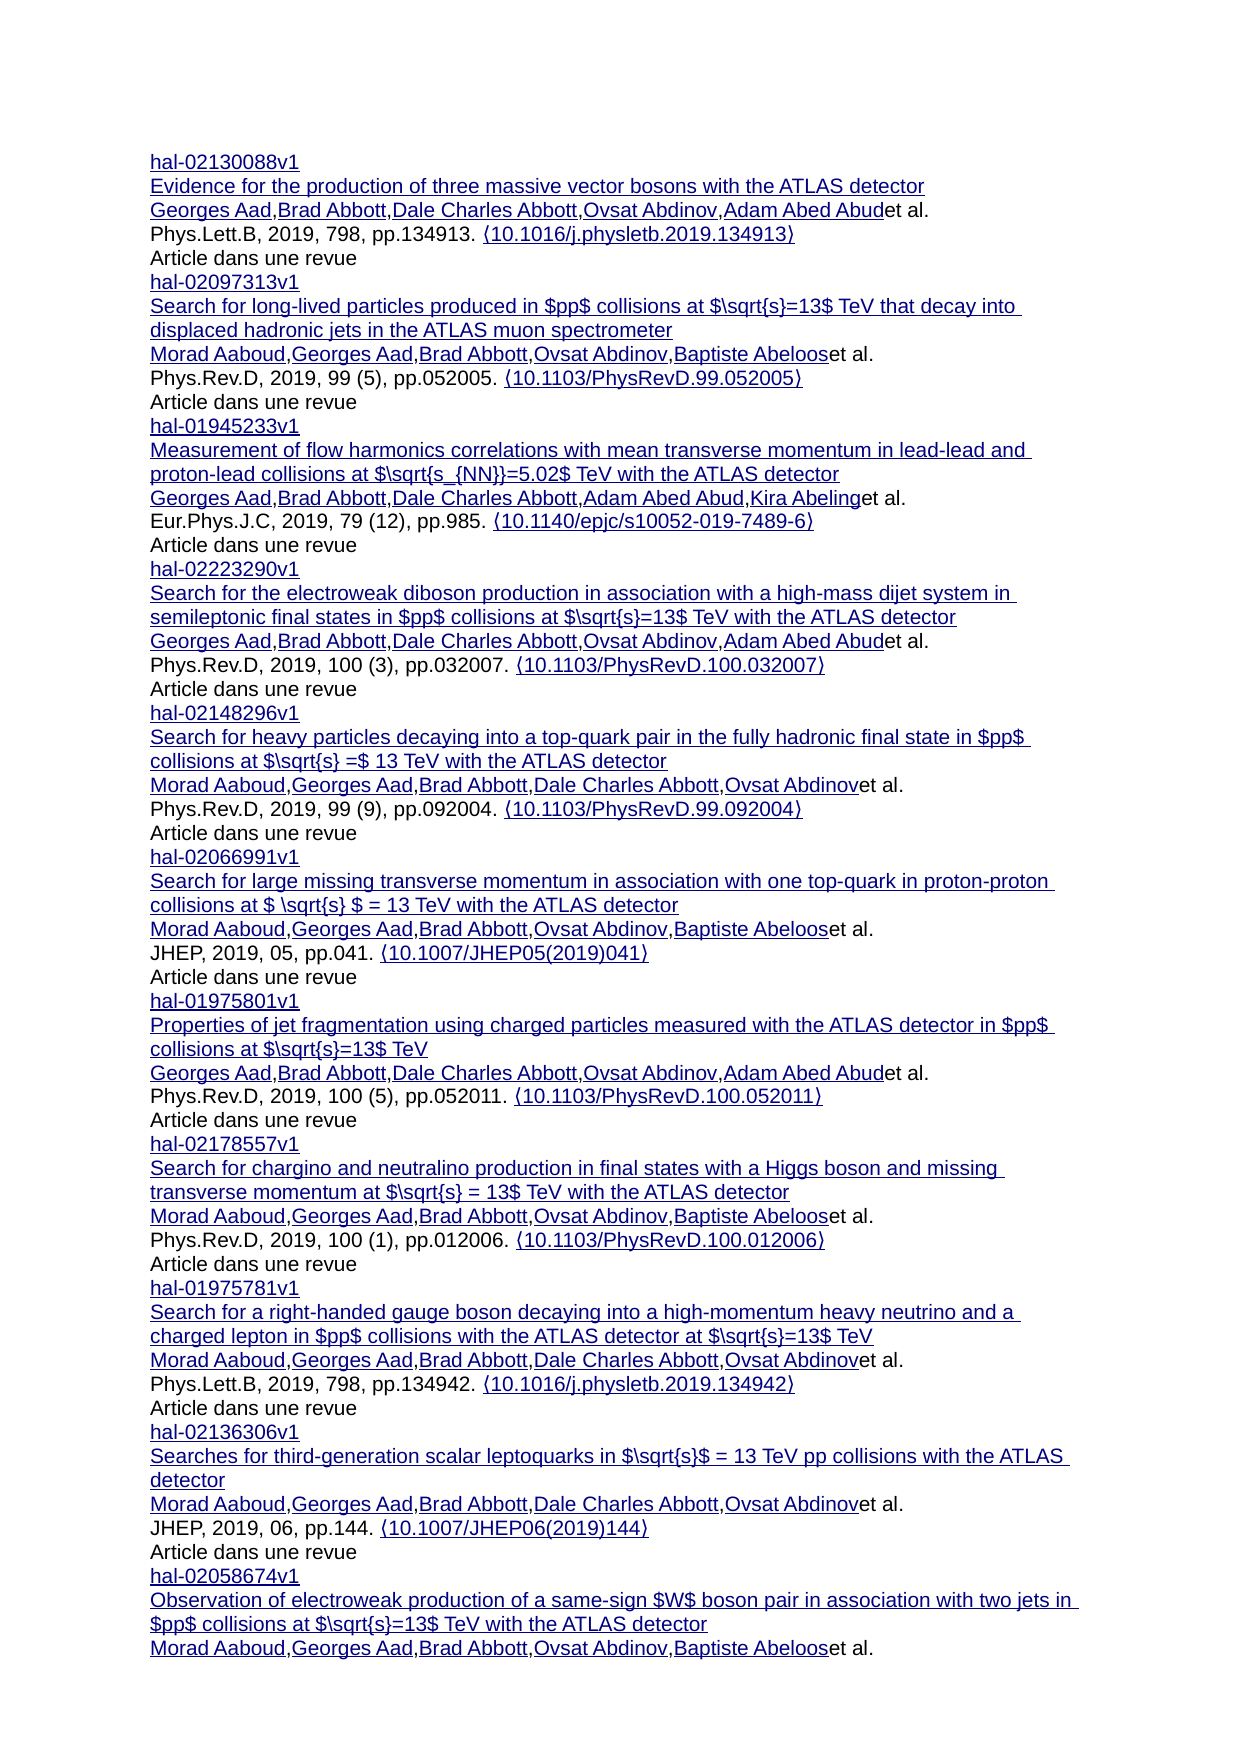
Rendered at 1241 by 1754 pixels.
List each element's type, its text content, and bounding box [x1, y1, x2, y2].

table_cell Properties of jet fragmentation using charged particles measured with the ATLAS detector in $pp$ collisions at $\sqrt{s}=13$ TeV Georges Aad,Brad Abbott,Dale Charles Abbott,Ovsat Abdinov,Adam Abed Abudet al. Phys.Rev.D, 2019, 100 (5), pp.052011. ⟨10.1103/PhysRevD.100.052011⟩ Article dans une revue hal-02178557v1 [150, 1013, 1090, 1156]
table_cell Search for the electroweak diboson production in association with a high-mass dijet system in semileptonic final states in $pp$ collisions at $\sqrt{s}=13$ TeV with the ATLAS detector Georges Aad,Brad Abbott,Dale Charles Abbott,Ovsat Abdinov,Adam Abed Abudet al. Phys.Rev.D, 2019, 100 (3), pp.032007. ⟨10.1103/PhysRevD.100.032007⟩ Article dans une revue hal-02148296v1 [150, 581, 1090, 725]
table_cell Measurement of flow harmonics correlations with mean transverse momentum in lead-lead and proton-lead collisions at $\sqrt{s_{NN}}=5.02$ TeV with the ATLAS detector Georges Aad,Brad Abbott,Dale Charles Abbott,Adam Abed Abud,Kira Abelinget al. Eur.Phys.J.C, 2019, 79 (12), pp.985. ⟨10.1140/epjc/s10052-019-7489-6⟩ Article dans une revue hal-02223290v1 [150, 438, 1090, 581]
table_cell Observation of electroweak production of a same-sign $W$ boson pair in association with two jets in $pp$ collisions at $\sqrt{s}=13$ TeV with the ATLAS detector Morad Aaboud,Georges Aad,Brad Abbott,Ovsat Abdinov,Baptiste Abelooset al. [150, 1588, 1090, 1659]
table_cell Search for long-lived particles produced in $pp$ collisions at $\sqrt{s}=13$ TeV that decay into displaced hadronic jets in the ATLAS muon spectrometer Morad Aaboud,Georges Aad,Brad Abbott,Ovsat Abdinov,Baptiste Abelooset al. Phys.Rev.D, 2019, 99 (5), pp.052005. ⟨10.1103/PhysRevD.99.052005⟩ Article dans une revue hal-01945233v1 [150, 294, 1090, 437]
table_cell Evidence for the production of three massive vector bosons with the ATLAS detector Georges Aad,Brad Abbott,Dale Charles Abbott,Ovsat Abdinov,Adam Abed Abudet al. Phys.Lett.B, 2019, 798, pp.134913. ⟨10.1016/j.physletb.2019.134913⟩ Article dans une revue hal-02097313v1 [150, 174, 1090, 294]
table_cell Search for heavy particles decaying into a top-quark pair in the fully hadronic final state in $pp$ collisions at $\sqrt{s} =$ 13 TeV with the ATLAS detector Morad Aaboud,Georges Aad,Brad Abbott,Dale Charles Abbott,Ovsat Abdinovet al. Phys.Rev.D, 2019, 99 (9), pp.092004. ⟨10.1103/PhysRevD.99.092004⟩ Article dans une revue hal-02066991v1 [150, 725, 1090, 869]
table_cell Searches for third-generation scalar leptoquarks in $\sqrt{s}$ = 13 TeV pp collisions with the ATLAS detector Morad Aaboud,Georges Aad,Brad Abbott,Dale Charles Abbott,Ovsat Abdinovet al. JHEP, 2019, 06, pp.144. ⟨10.1007/JHEP06(2019)144⟩ Article dans une revue hal-02058674v1 [150, 1444, 1090, 1587]
table_cell Search for a right-handed gauge boson decaying into a high-momentum heavy neutrino and a charged lepton in $pp$ collisions with the ATLAS detector at $\sqrt{s}=13$ TeV Morad Aaboud,Georges Aad,Brad Abbott,Dale Charles Abbott,Ovsat Abdinovet al. Phys.Lett.B, 2019, 798, pp.134942. ⟨10.1016/j.physletb.2019.134942⟩ Article dans une revue hal-02136306v1 [150, 1300, 1090, 1444]
table_cell hal-02130088v1 [150, 150, 1090, 174]
table_cell Search for large missing transverse momentum in association with one top-quark in proton-proton collisions at $ \sqrt{s} $ = 13 TeV with the ATLAS detector Morad Aaboud,Georges Aad,Brad Abbott,Ovsat Abdinov,Baptiste Abelooset al. JHEP, 2019, 05, pp.041. ⟨10.1007/JHEP05(2019)041⟩ Article dans une revue hal-01975801v1 [150, 869, 1090, 1012]
table_cell Search for chargino and neutralino production in final states with a Higgs boson and missing transverse momentum at $\sqrt{s} = 13$ TeV with the ATLAS detector Morad Aaboud,Georges Aad,Brad Abbott,Ovsat Abdinov,Baptiste Abelooset al. Phys.Rev.D, 2019, 100 (1), pp.012006. ⟨10.1103/PhysRevD.100.012006⟩ Article dans une revue hal-01975781v1 [150, 1156, 1090, 1300]
